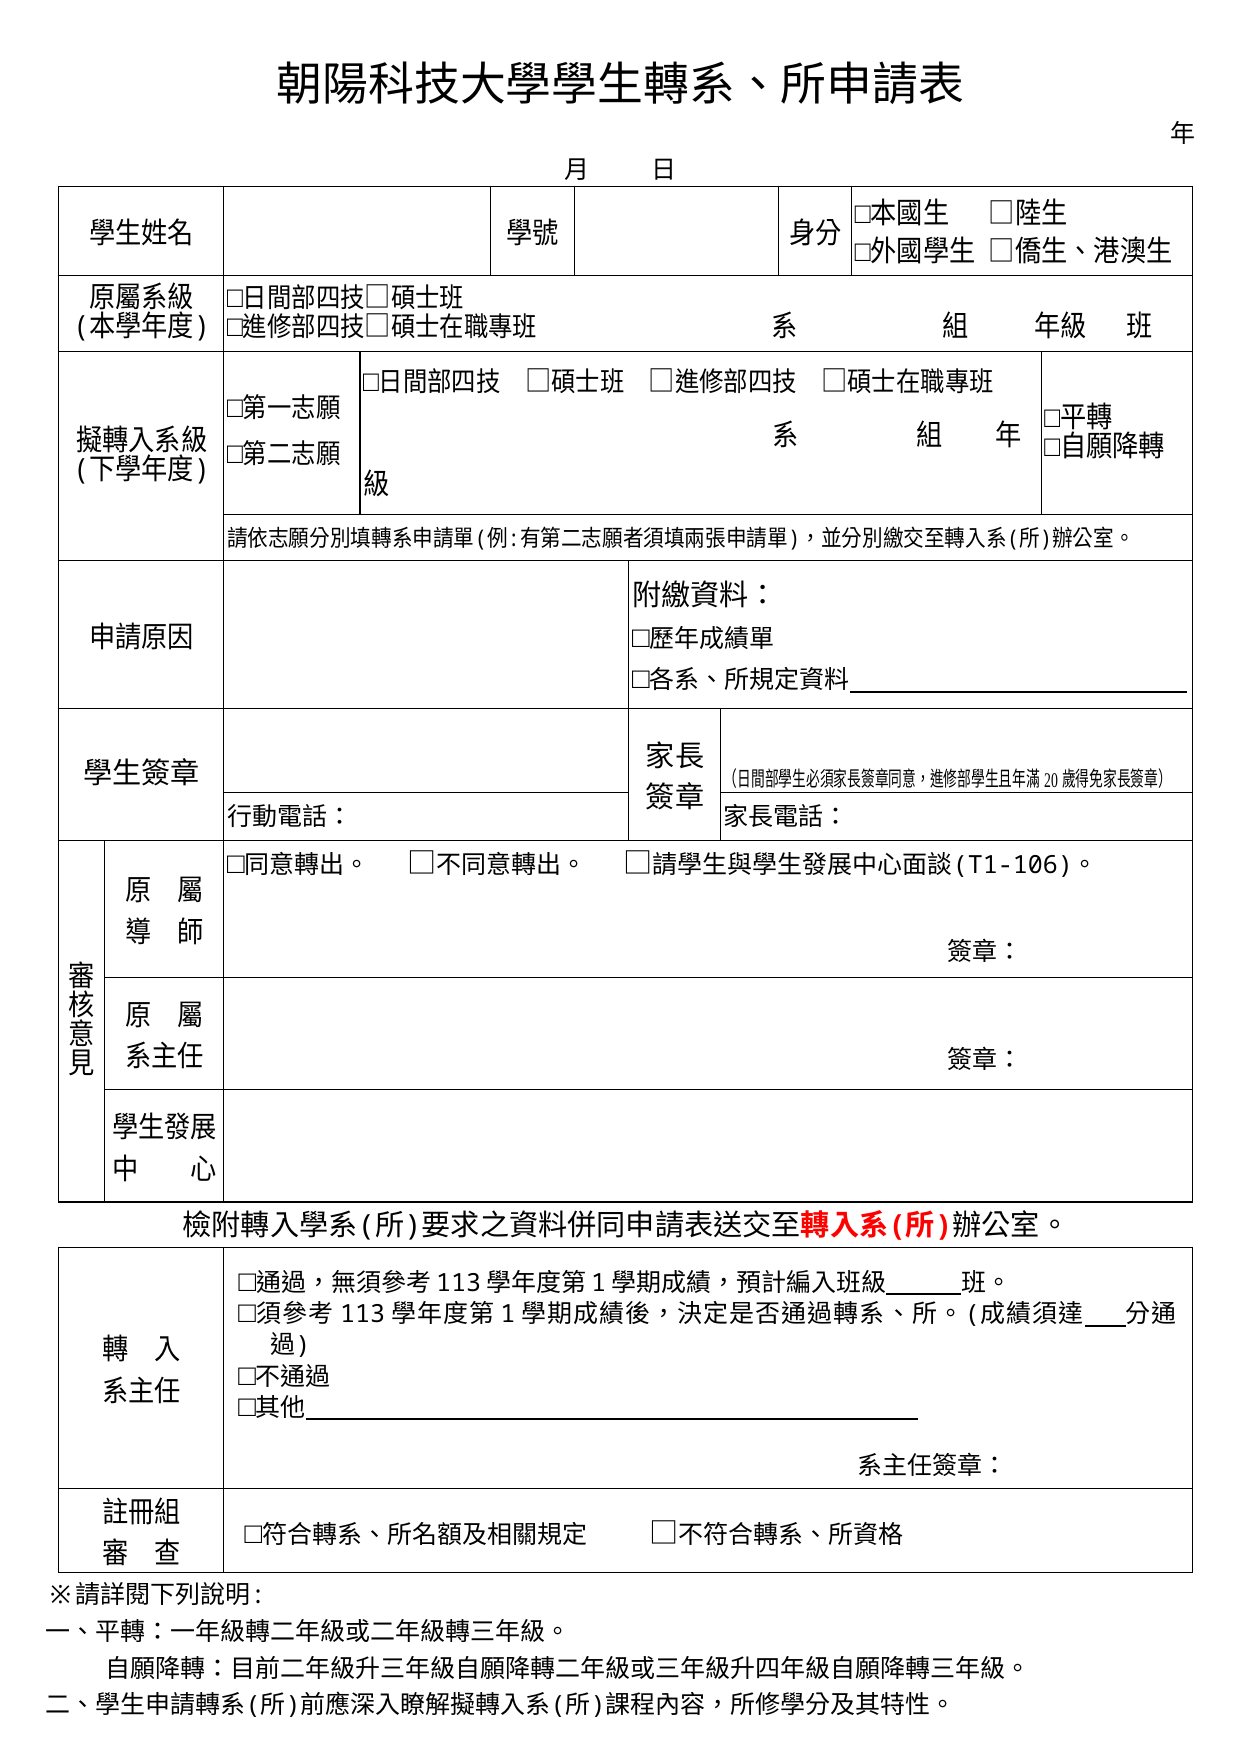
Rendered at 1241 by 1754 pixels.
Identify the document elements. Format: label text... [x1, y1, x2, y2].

table_cell 原屬系級 (本學年度) [59, 276, 223, 351]
table_header [224, 187, 490, 275]
table_cell 原 屬 系主任 [105, 978, 223, 1089]
table_cell □符合轉系、所名額及相關規定 □不符合轉系、所資格 [224, 1489, 1192, 1572]
table_header □本國生 □陸生 □外國學生 □僑生、港澳生 [852, 187, 1192, 275]
table_cell 附繳資料： □歷年成績單 □各系、所規定資料 [629, 561, 1192, 708]
table_cell 申請原因 [59, 561, 223, 708]
table_cell [224, 1090, 1192, 1201]
table_cell 原 屬 導 師 [105, 841, 223, 977]
table_header 身分 [779, 187, 851, 275]
table_cell 擬轉入系級 (下學年度) [59, 352, 223, 560]
table_cell [224, 709, 628, 792]
table_cell □通過，無須參考113學年度第1學期成績，預計編入班級 班。 □須參考113學年度第1學期成績後，決定是否通過轉系、所。(成績須達 分通過) □不通過 □其他 系主任簽章： [224, 1248, 1192, 1488]
text 朝陽科技大學學生轉系、所申請表 [35, 47, 1205, 114]
table_cell 轉 入 系主任 [59, 1248, 223, 1488]
table_cell □日間部四技□碩士班 □進修部四技□碩士在職專班 系 組 年級 班 [224, 276, 1192, 351]
table_header 學號 [491, 187, 574, 275]
table_cell 行動電話： [224, 793, 628, 840]
table_cell （日間部學生必須家長簽章同意，進修部學生且年滿20歲得免家長簽章） [721, 709, 1192, 792]
table_cell □同意轉出。 □不同意轉出。 □請學生與學生發展中心面談(T1-106)。 簽章： [224, 841, 1192, 977]
text 一、平轉：一年級轉二年級或二年級轉三年級。 [45, 1617, 1205, 1646]
table_cell 註冊組 審 查 [59, 1489, 223, 1572]
text 自願降轉：目前二年級升三年級自願降轉二年級或三年級升四年級自願降轉三年級。 [45, 1654, 1205, 1683]
table_cell □第一志願 □第二志願 [224, 352, 359, 513]
table_cell 審 核 意 見 [59, 841, 104, 1201]
text 二、學生申請轉系(所)前應深入瞭解擬轉入系(所)課程內容，所修學分及其特性。 [45, 1691, 1205, 1720]
table_header 學生姓名 [59, 187, 223, 275]
table_cell 學生簽章 [59, 709, 223, 840]
table_cell 學生發展中 心 [105, 1090, 223, 1201]
table_cell □平轉 □自願降轉 [1042, 352, 1192, 513]
table_cell 家長簽章 [629, 709, 720, 840]
table_cell 請依志願分別填轉系申請單(例:有第二志願者須填兩張申請單)，並分別繳交至轉入系(所)辦公室。 [224, 515, 1192, 560]
table_cell 家長電話： [721, 793, 1192, 840]
table_cell 簽章： [224, 978, 1192, 1089]
table_cell □日間部四技 □碩士班 □進修部四技 □碩士在職專班 系 組 年級 [361, 352, 1041, 513]
table_header [575, 187, 778, 275]
table_cell 檢附轉入學系(所)要求之資料併同申請表送交至轉入系(所)辦公室。 [59, 1203, 1192, 1247]
text ※請詳閱下列說明: [45, 1581, 1205, 1610]
text 年 月 日 [35, 114, 1205, 186]
table_cell [224, 561, 628, 708]
